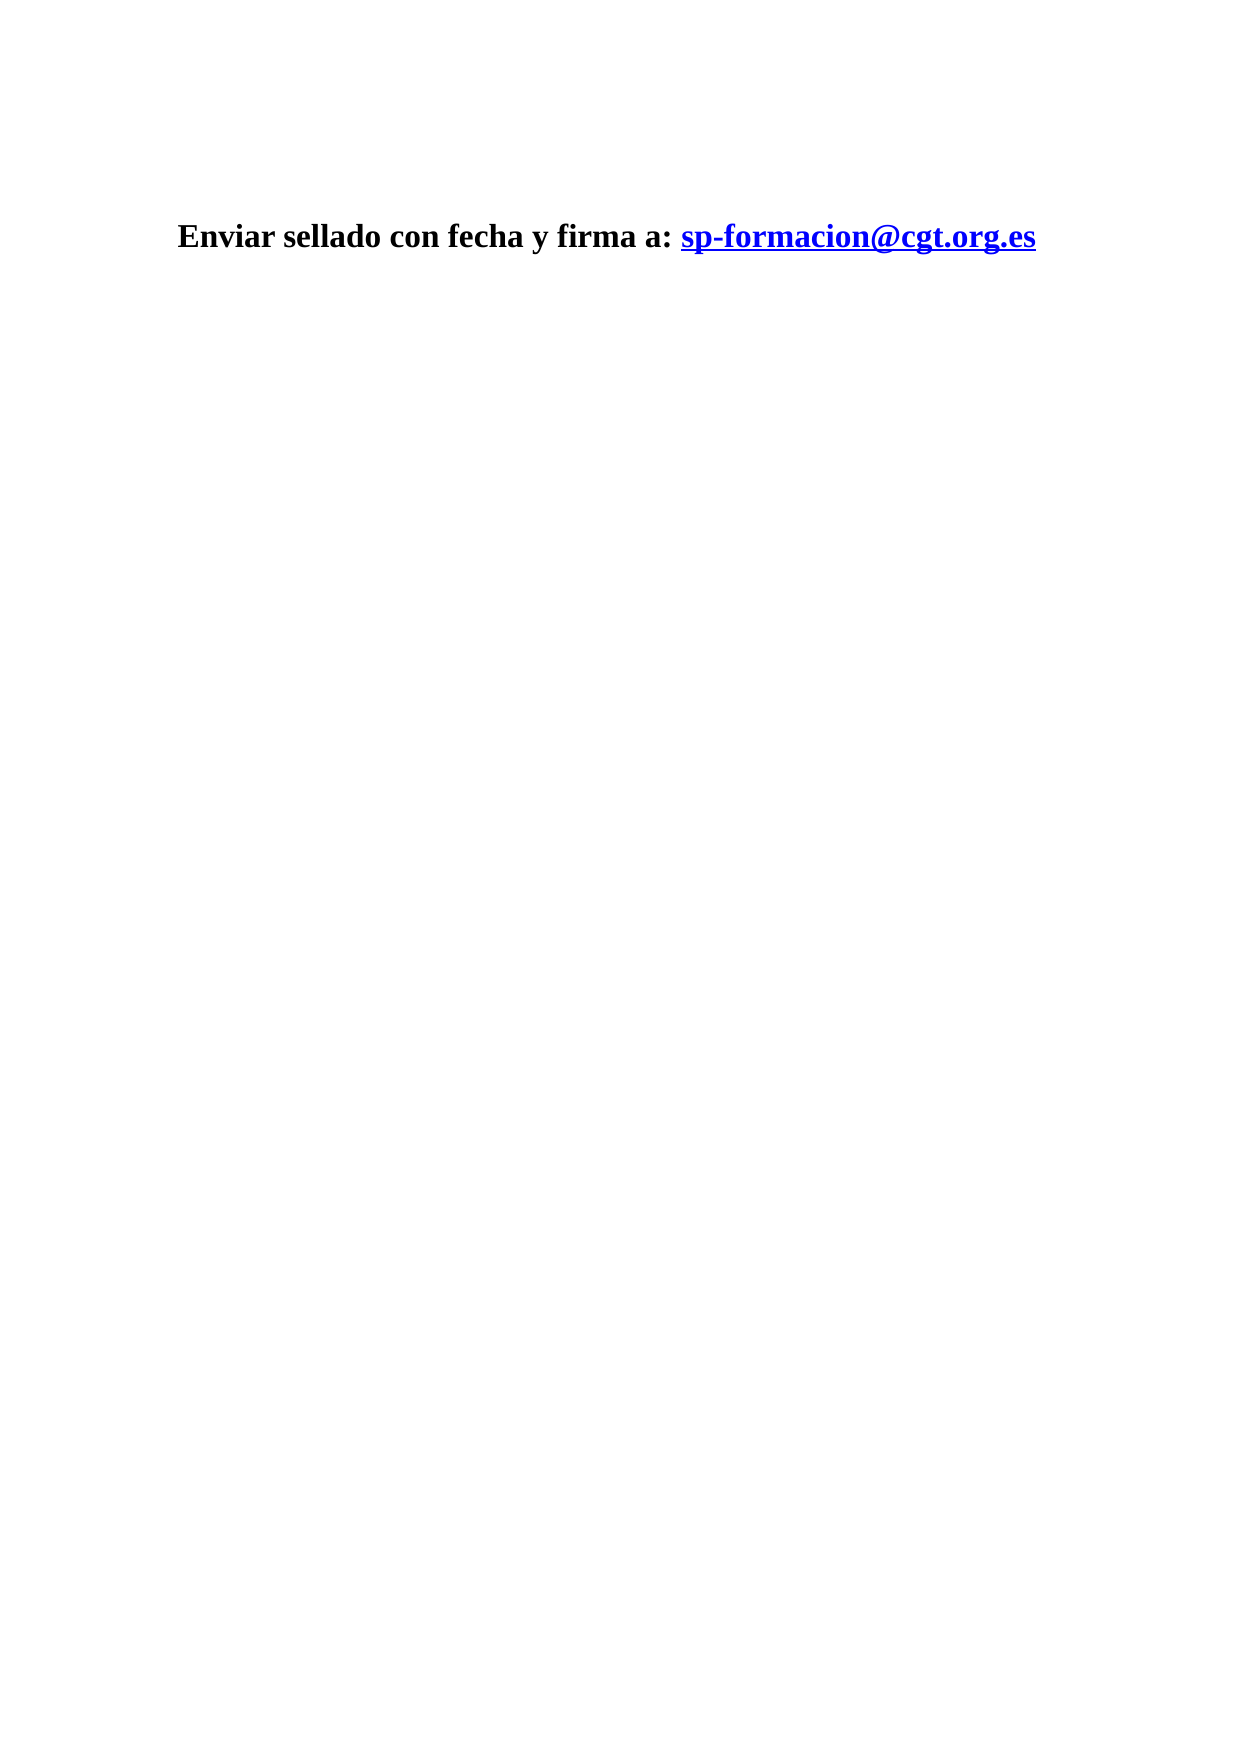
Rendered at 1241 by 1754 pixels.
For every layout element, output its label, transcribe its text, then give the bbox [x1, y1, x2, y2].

text Enviar sellado con fecha y firma a: sp-formacion@cgt.org.es [177, 216, 1063, 254]
